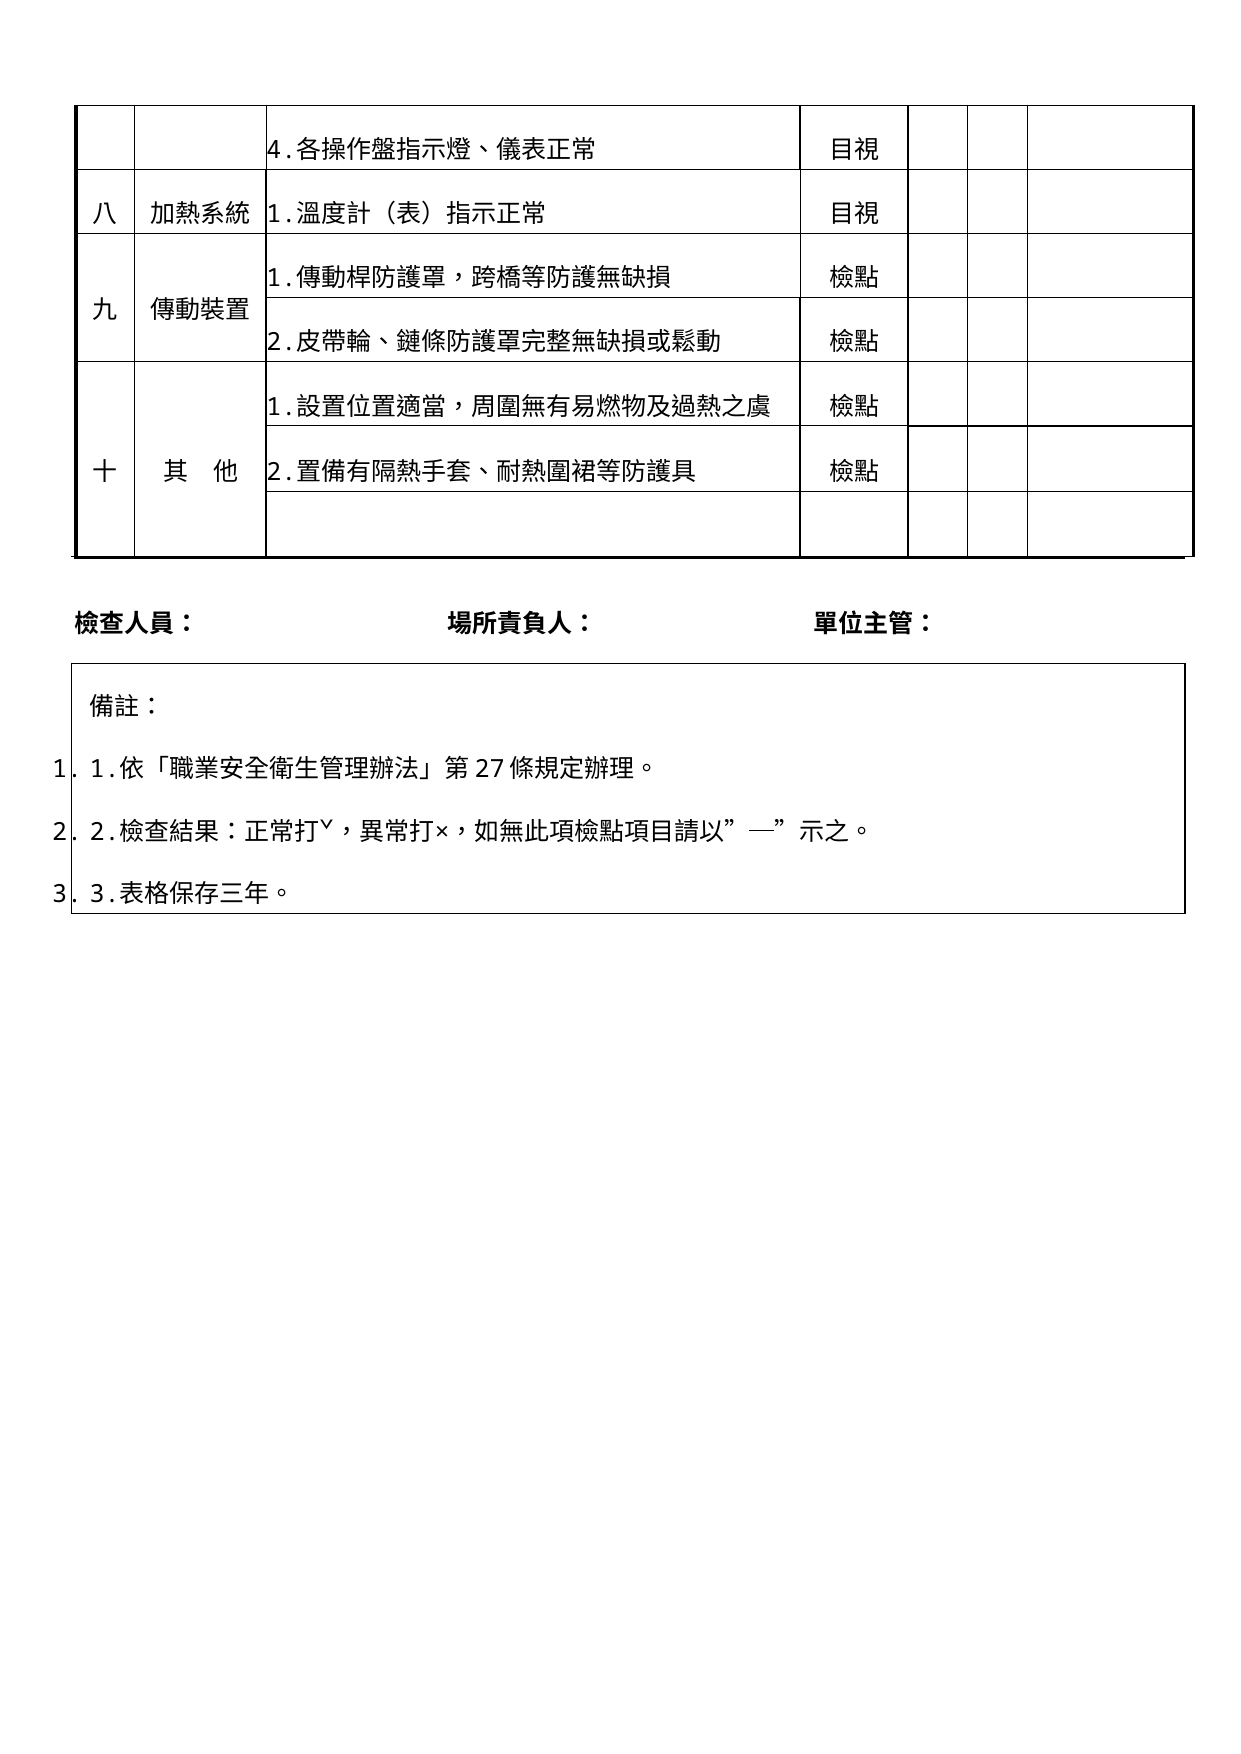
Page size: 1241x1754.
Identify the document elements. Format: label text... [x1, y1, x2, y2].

table_cell [968, 170, 1027, 233]
table_cell 目視 [801, 170, 907, 233]
table_cell 目視 [801, 106, 907, 169]
table_cell [968, 234, 1027, 297]
table_cell 檢點 [801, 298, 907, 361]
table_cell [968, 298, 1027, 361]
table_cell 檢點 [801, 362, 907, 425]
table_cell 檢點 [801, 234, 907, 297]
table_cell [1028, 362, 1192, 425]
table_cell 八 [78, 170, 134, 233]
table_cell [1028, 106, 1192, 169]
table_cell [909, 298, 967, 361]
table_cell 檢點 [801, 426, 907, 491]
table_cell [1186, 663, 1193, 913]
table_cell 備註： 1.依「職業安全衛生管理辦法」第27條規定辦理。 2.檢查結果：正常打ˇ，異常打×，如無此項檢點項目請以”─”示之。 3.表格保存三年。 [72, 664, 1184, 913]
table_cell 檢查人員： [71, 557, 444, 662]
table_cell 1.溫度計（表）指示正常 [267, 170, 800, 233]
table_cell [1028, 170, 1192, 233]
table_cell [909, 234, 967, 297]
table_cell 1.傳動桿防護罩，跨橋等防護無缺損 [267, 234, 800, 297]
table_cell [909, 362, 967, 425]
table_cell [909, 492, 967, 556]
table_cell 傳動裝置 [135, 234, 265, 361]
table_cell [1028, 427, 1192, 491]
table_cell 加熱系統 [135, 170, 265, 233]
table_cell 2.置備有隔熱手套、耐熱圍裙等防護具 [267, 426, 799, 491]
table_cell [267, 492, 799, 556]
table_cell [909, 106, 967, 169]
table_cell [1028, 234, 1192, 297]
table_cell [1185, 557, 1193, 662]
table_cell 九 [78, 234, 134, 361]
table_cell 4.各操作盤指示燈、儀表正常 [267, 106, 799, 169]
table_cell [968, 362, 1027, 425]
table_cell [1028, 298, 1192, 361]
table_cell 1.設置位置適當，周圍無有易燃物及過熱之虞 [267, 362, 799, 425]
table_cell 單位主管： [811, 559, 1185, 662]
table_cell [135, 106, 266, 169]
table_cell 其 他 [135, 362, 265, 556]
table_cell 場所責負人： [444, 559, 811, 662]
table_cell 2.皮帶輪、鏈條防護罩完整無缺損或鬆動 [267, 298, 799, 361]
table_cell [968, 106, 1027, 169]
table_cell 十 [78, 362, 134, 556]
table_cell [909, 427, 967, 491]
table_cell [1028, 492, 1192, 556]
table_cell [968, 427, 1027, 491]
table_cell [968, 492, 1027, 556]
table_cell [801, 492, 907, 556]
table_cell [78, 106, 134, 169]
table_cell [909, 170, 967, 233]
